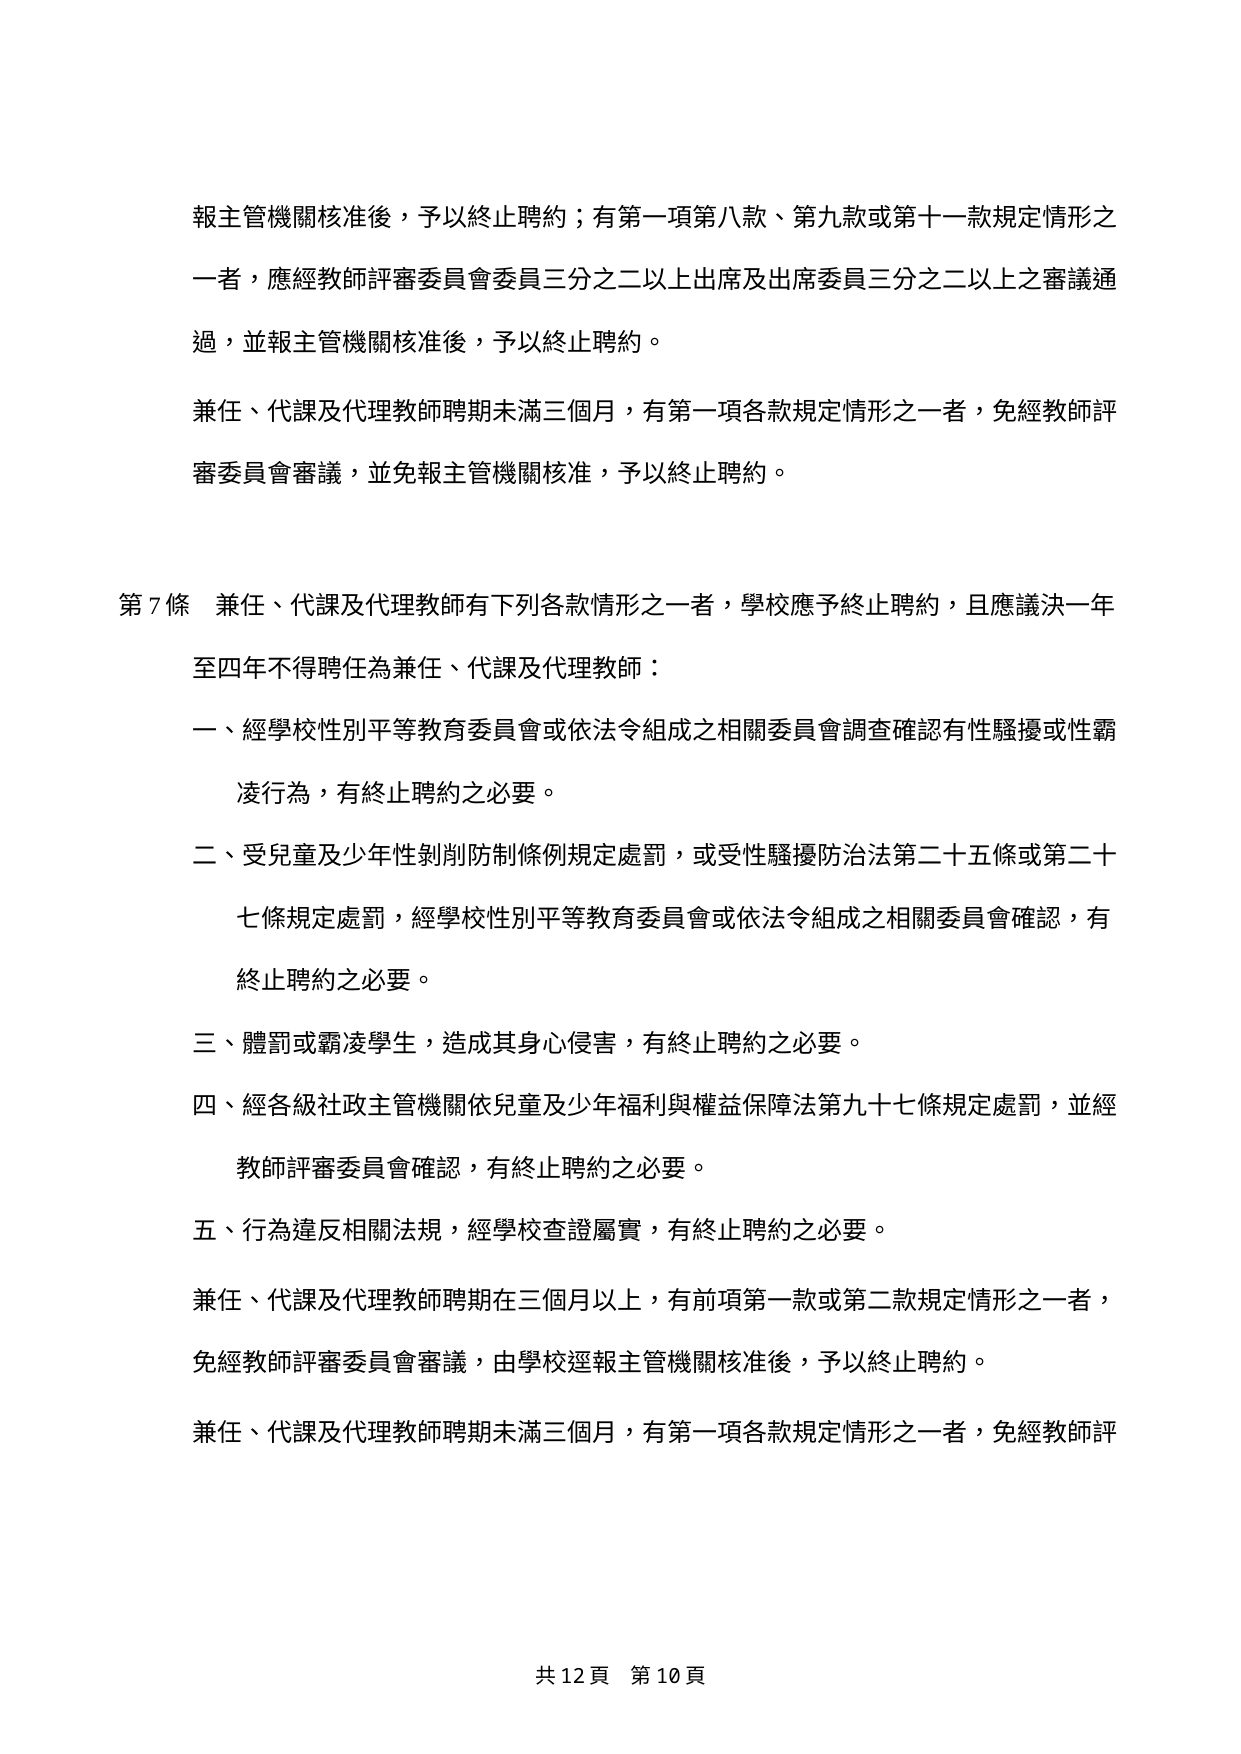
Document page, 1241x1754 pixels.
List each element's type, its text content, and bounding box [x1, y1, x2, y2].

text 兼任、代課及代理教師聘期在三個月以上，有前項第一款或第二款規定情形之一者，免經教師評審委員會審議，由學校逕報主管機關核准後，予以終止聘約。 [192, 1257, 1122, 1382]
text 二、受兒童及少年性剝削防制條例規定處罰，或受性騷擾防治法第二十五條或第二十七條規定處罰，經學校性別平等教育委員會或依法令組成之相關委員會確認，有終止聘約之必要。 [192, 812, 1122, 1000]
text 兼任、代課及代理教師聘期在三個月以上，有第一項第七款或第十款規定情形之一者，應經教師評審委員會委員三分之二以上出席及出席委員二分之一以上之審議通過，並報主管機關核准後，予以終止聘約；有第一項第八款、第九款或第十一款規定情形之一者，應經教師評審委員會委員三分之二以上出席及出席委員三分之二以上之審議通過，並報主管機關核准後，予以終止聘約。 [192, 173, 1122, 361]
text 兼任、代課及代理教師聘期未滿三個月，有第一項各款規定情形之一者，免經教師評 [192, 1388, 1122, 1451]
text 四、經各級社政主管機關依兒童及少年福利與權益保障法第九十七條規定處罰，並經教師評審委員會確認，有終止聘約之必要。 [192, 1062, 1122, 1187]
text 五、行為違反相關法規，經學校查證屬實，有終止聘約之必要。 [192, 1187, 1122, 1250]
text 三、體罰或霸凌學生，造成其身心侵害，有終止聘約之必要。 [192, 1000, 1122, 1062]
text 兼任、代課及代理教師聘期未滿三個月，有第一項各款規定情形之一者，免經教師評審委員會審議，並免報主管機關核准，予以終止聘約。 [192, 368, 1122, 493]
text 第7條 兼任、代課及代理教師有下列各款情形之一者，學校應予終止聘約，且應議決一年至四年不得聘任為兼任、代課及代理教師： [118, 562, 1122, 687]
text 一、經學校性別平等教育委員會或依法令組成之相關委員會調查確認有性騷擾或性霸凌行為，有終止聘約之必要。 [192, 687, 1122, 812]
